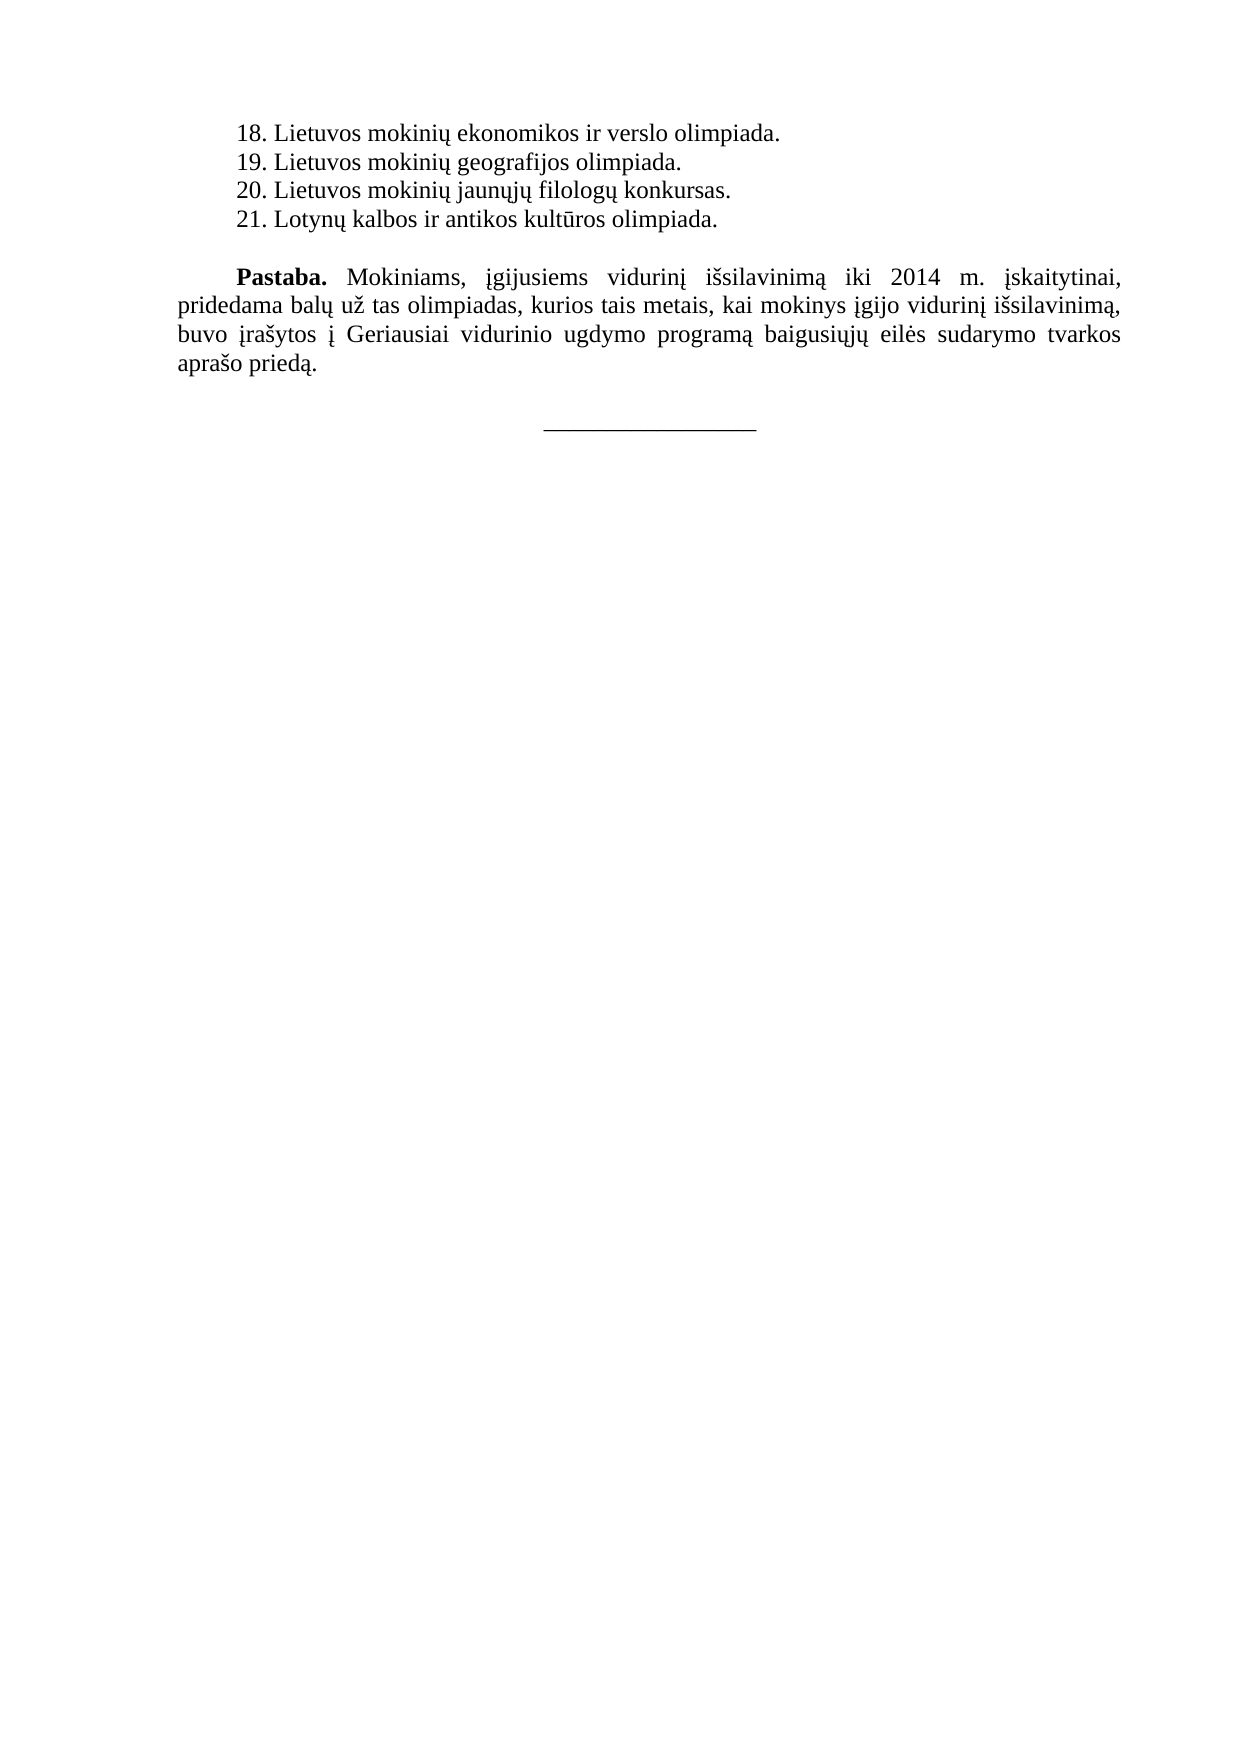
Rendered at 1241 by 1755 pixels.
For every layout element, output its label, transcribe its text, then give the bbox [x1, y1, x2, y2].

text 18. Lietuvos mokinių ekonomikos ir verslo olimpiada. [177, 118, 1122, 147]
text _________________ [177, 406, 1122, 434]
text 21. Lotynų kalbos ir antikos kultūros olimpiada. [177, 204, 1122, 233]
text 19. Lietuvos mokinių geografijos olimpiada. [177, 147, 1122, 176]
text 20. Lietuvos mokinių jaunųjų filologų konkursas. [177, 176, 1122, 204]
text Pastaba. Mokiniams, įgijusiems vidurinį išsilavinimą iki 2014 m. įskaitytinai, pridedama balų už tas olimpiadas, kurios tais metais, kai mokinys įgijo vidurinį išsilavinimą, buvo įrašytos į Geriausiai vidurinio ugdymo programą baigusiųjų eilės sudarymo tvarkos aprašo priedą. [177, 262, 1122, 377]
